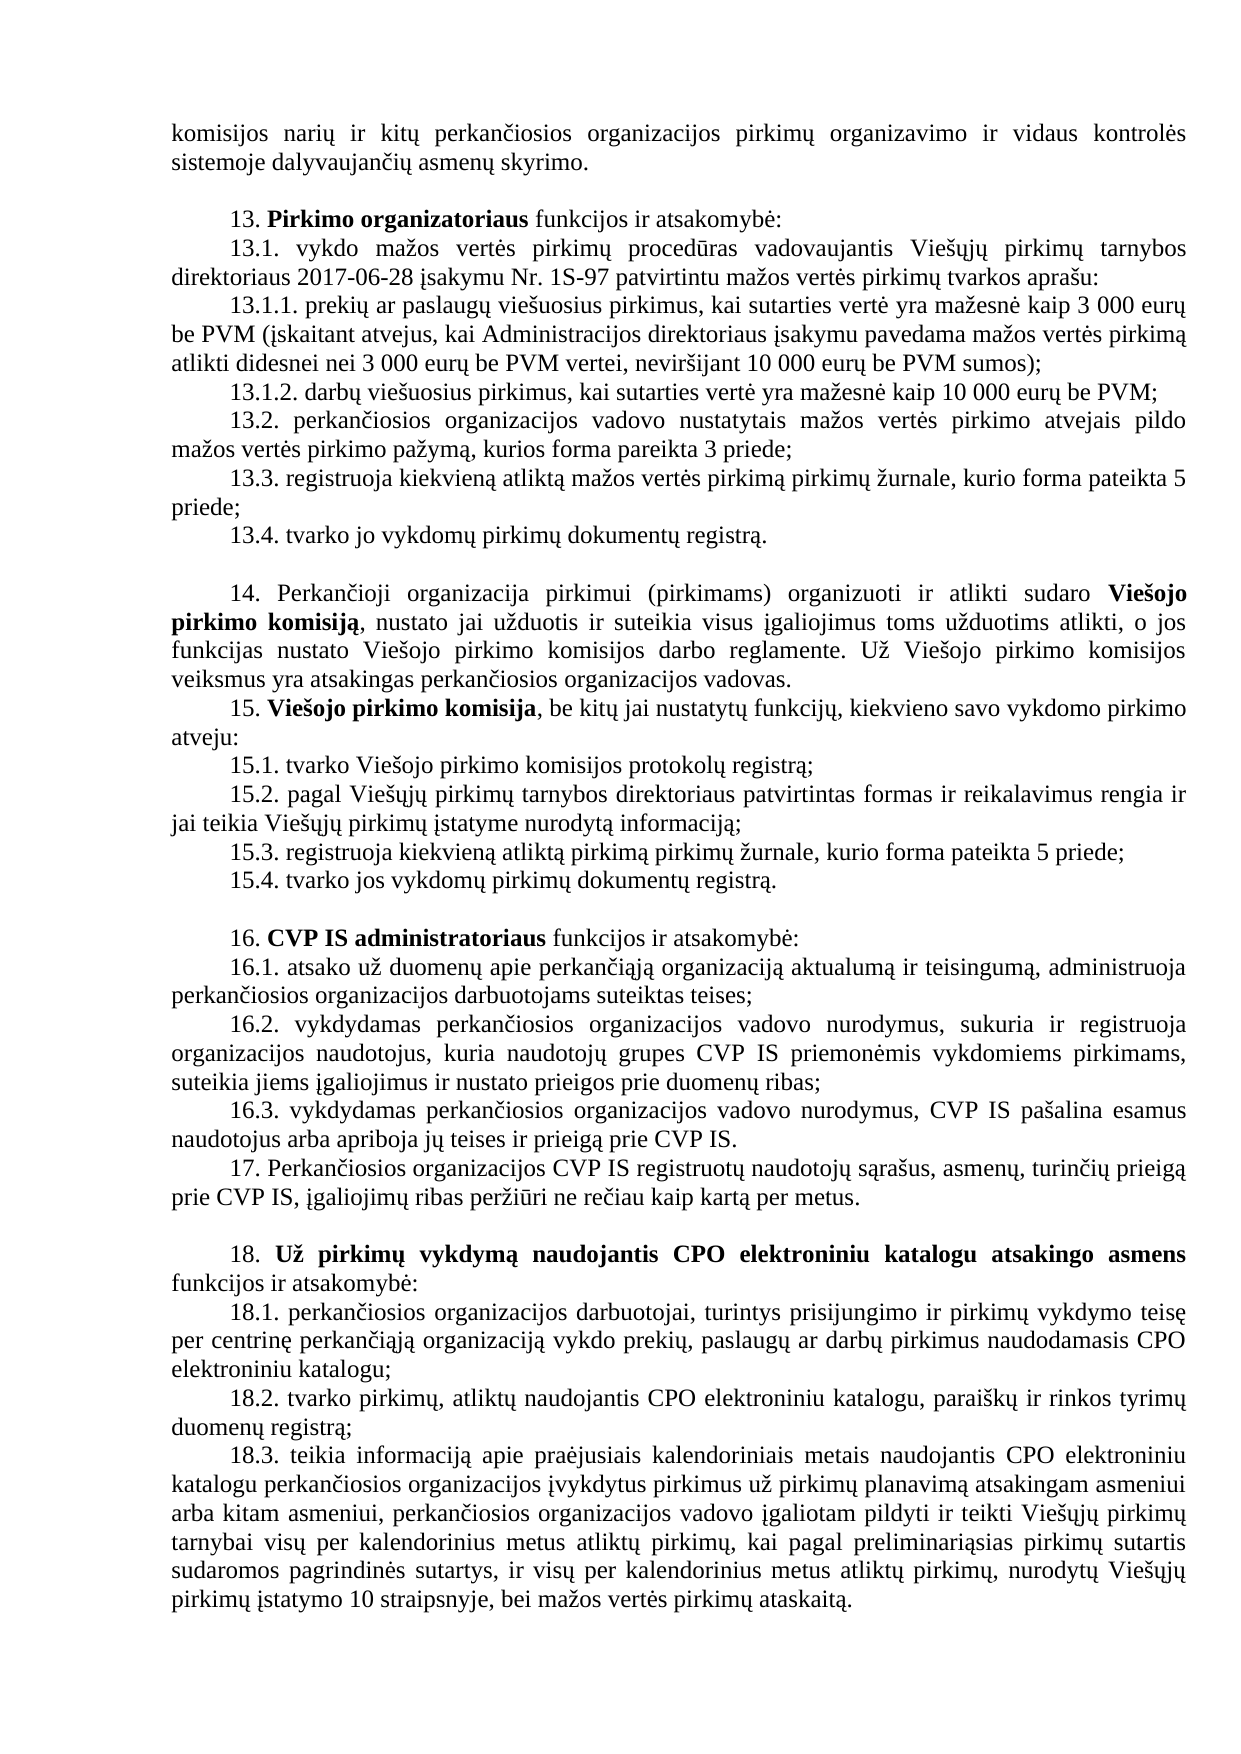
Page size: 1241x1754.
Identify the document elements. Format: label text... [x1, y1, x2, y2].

text 13.2. perkančiosios organizacijos vadovo nustatytais mažos vertės pirkimo atvejais pildo mažos vertės pirkimo pažymą, kurios forma pareikta 3 priede; [171, 406, 1187, 463]
text 15.2. pagal Viešųjų pirkimų tarnybos direktoriaus patvirtintas formas ir reikalavimus rengia ir jai teikia Viešųjų pirkimų įstatyme nurodytą informaciją; [171, 779, 1187, 837]
text 13.1. vykdo mažos vertės pirkimų procedūras vadovaujantis Viešųjų pirkimų tarnybos direktoriaus 2017-06-28 įsakymu Nr. 1S-97 patvirtintu mažos vertės pirkimų tvarkos aprašu: [171, 233, 1187, 291]
text 13.4. tvarko jo vykdomų pirkimų dokumentų registrą. [171, 521, 1187, 549]
text 13.3. registruoja kiekvieną atliktą mažos vertės pirkimą pirkimų žurnale, kurio forma pateikta 5 priede; [171, 463, 1187, 521]
text 16.3. vykdydamas perkančiosios organizacijos vadovo nurodymus, CVP IS pašalina esamus naudotojus arba apriboja jų teises ir prieigą prie CVP IS. [171, 1096, 1187, 1153]
text 18.3. teikia informaciją apie praėjusiais kalendoriniais metais naudojantis CPO elektroniniu katalogu perkančiosios organizacijos įvykdytus pirkimus už pirkimų planavimą atsakingam asmeniui arba kitam asmeniui, perkančiosios organizacijos vadovo įgaliotam pildyti ir teikti Viešųjų pirkimų tarnybai visų per kalendorinius metus atliktų pirkimų, kai pagal preliminariąsias pirkimų sutartis sudaromos pagrindinės sutartys, ir visų per kalendorinius metus atliktų pirkimų, nurodytų Viešųjų pirkimų įstatymo 10 straipsnyje, bei mažos vertės pirkimų ataskaitą. [171, 1441, 1187, 1613]
text 17. Perkančiosios organizacijos CVP IS registruotų naudotojų sąrašus, asmenų, turinčių prieigą prie CVP IS, įgaliojimų ribas peržiūri ne rečiau kaip kartą per metus. [171, 1153, 1187, 1211]
text 13. Pirkimo organizatoriaus funkcijos ir atsakomybė: [171, 204, 1187, 233]
text 15.1. tvarko Viešojo pirkimo komisijos protokolų registrą; [171, 751, 1187, 779]
text 15.3. registruoja kiekvieną atliktą pirkimą pirkimų žurnale, kurio forma pateikta 5 priede; [171, 837, 1187, 866]
text 16.1. atsako už duomenų apie perkančiąją organizaciją aktualumą ir teisingumą, administruoja perkančiosios organizacijos darbuotojams suteiktas teises; [171, 952, 1187, 1009]
text 13.1.1. prekių ar paslaugų viešuosius pirkimus, kai sutarties vertė yra mažesnė kaip 3 000 eurų be PVM (įskaitant atvejus, kai Administracijos direktoriaus įsakymu pavedama mažos vertės pirkimą atlikti didesnei nei 3 000 eurų be PVM vertei, neviršijant 10 000 eurų be PVM sumos); [171, 291, 1187, 377]
text 15.4. tvarko jos vykdomų pirkimų dokumentų registrą. [171, 866, 1187, 894]
text 16.2. vykdydamas perkančiosios organizacijos vadovo nurodymus, sukuria ir registruoja organizacijos naudotojus, kuria naudotojų grupes CVP IS priemonėmis vykdomiems pirkimams, suteikia jiems įgaliojimus ir nustato prieigos prie duomenų ribas; [171, 1009, 1187, 1096]
text 18. Už pirkimų vykdymą naudojantis CPO elektroniniu katalogu atsakingo asmens funkcijos ir atsakomybė: [171, 1239, 1187, 1297]
text 18.1. perkančiosios organizacijos darbuotojai, turintys prisijungimo ir pirkimų vykdymo teisę per centrinę perkančiąją organizaciją vykdo prekių, paslaugų ar darbų pirkimus naudodamasis CPO elektroniniu katalogu; [171, 1297, 1187, 1383]
text 13.1.2. darbų viešuosius pirkimus, kai sutarties vertė yra mažesnė kaip 10 000 eurų be PVM; [171, 377, 1187, 406]
text 16. CVP IS administratoriaus funkcijos ir atsakomybė: [171, 923, 1187, 952]
text komisijos narių ir kitų perkančiosios organizacijos pirkimų organizavimo ir vidaus kontrolės sistemoje dalyvaujančių asmenų skyrimo. [171, 118, 1187, 176]
text 14. Perkančioji organizacija pirkimui (pirkimams) organizuoti ir atlikti sudaro Viešojo pirkimo komisiją, nustato jai užduotis ir suteikia visus įgaliojimus toms užduotims atlikti, o jos funkcijas nustato Viešojo pirkimo komisijos darbo reglamente. Už Viešojo pirkimo komisijos veiksmus yra atsakingas perkančiosios organizacijos vadovas. [171, 578, 1187, 693]
text 15. Viešojo pirkimo komisija, be kitų jai nustatytų funkcijų, kiekvieno savo vykdomo pirkimo atveju: [171, 693, 1187, 751]
text 18.2. tvarko pirkimų, atliktų naudojantis CPO elektroniniu katalogu, paraiškų ir rinkos tyrimų duomenų registrą; [171, 1383, 1187, 1441]
